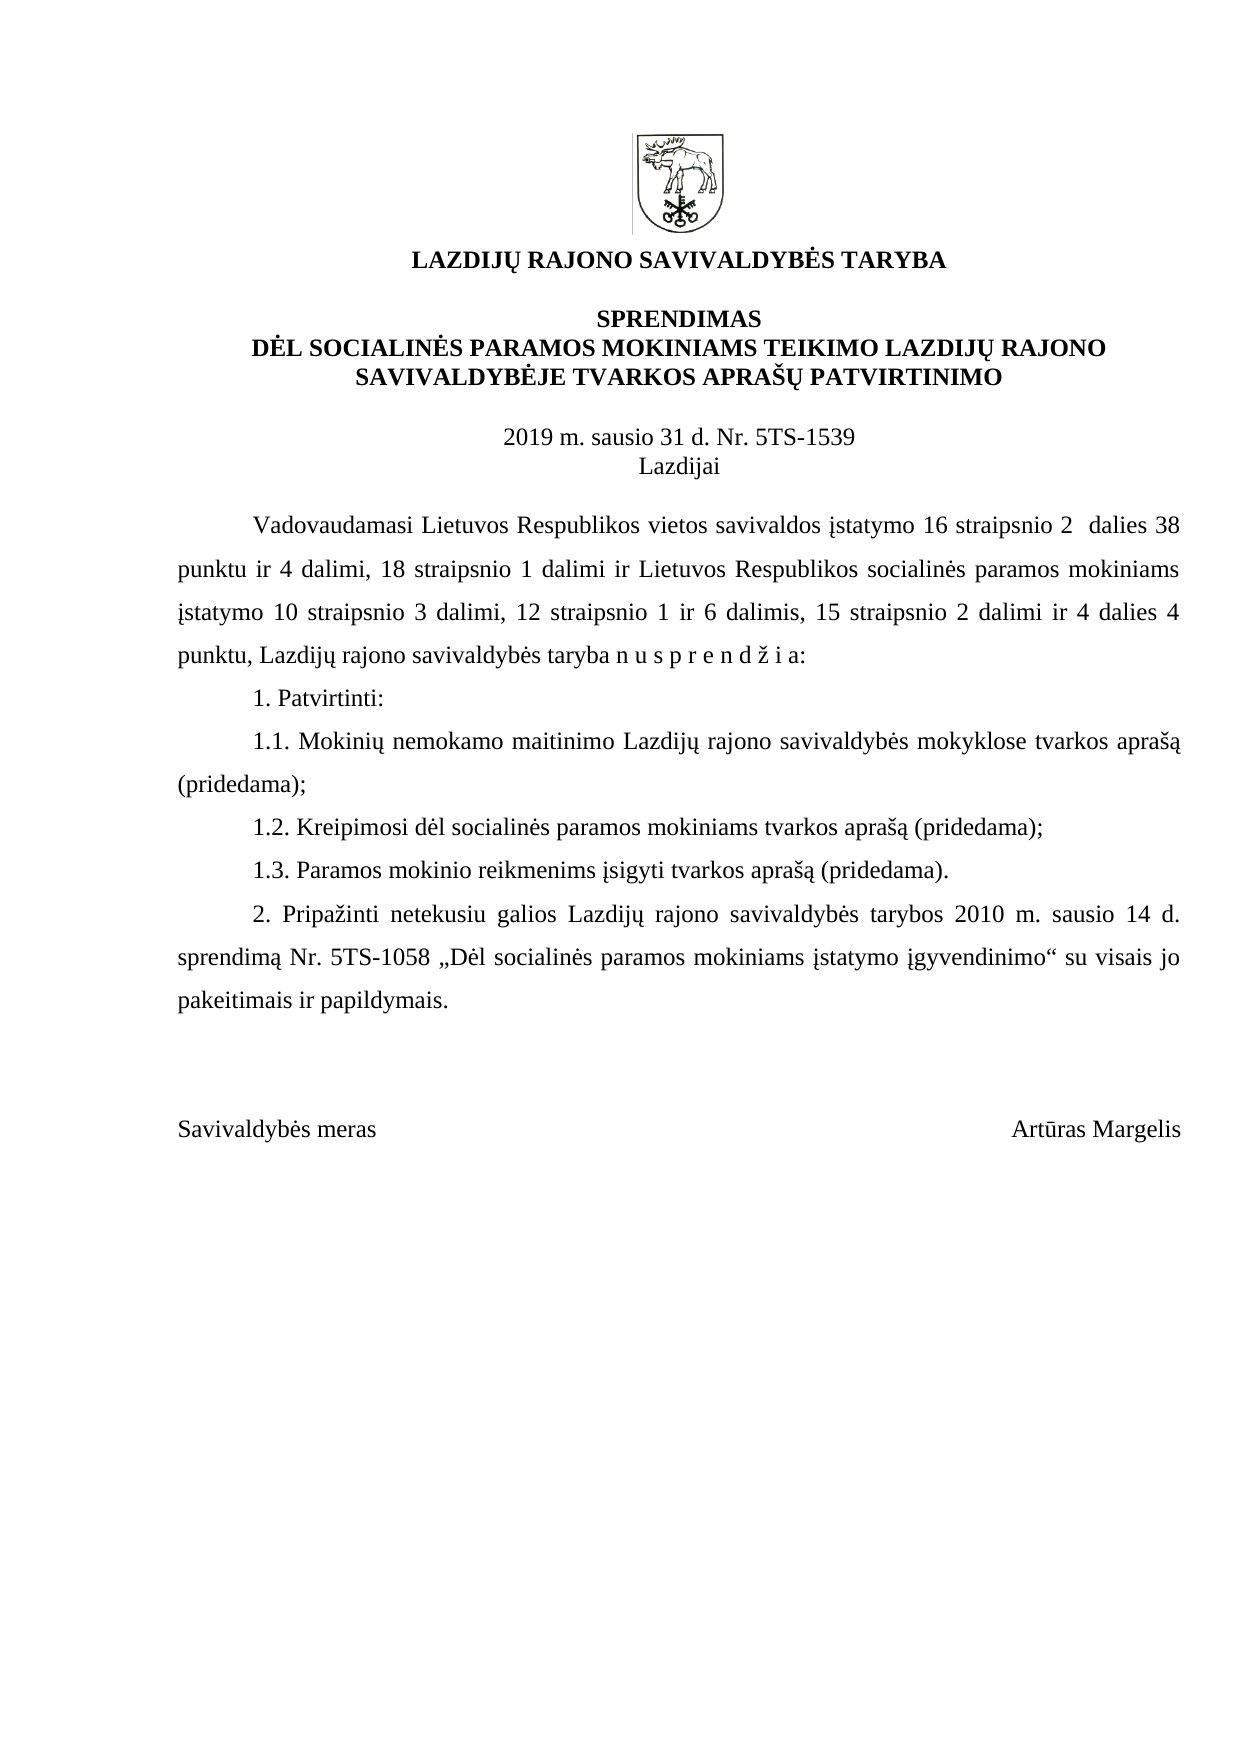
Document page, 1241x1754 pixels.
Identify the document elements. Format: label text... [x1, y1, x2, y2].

text 1.3. Paramos mokinio reikmenims įsigyti tvarkos aprašą (pridedama). [177, 856, 1181, 884]
text 1.2. Kreipimosi dėl socialinės paramos mokiniams tvarkos aprašą (pridedama); [177, 812, 1181, 841]
text 1.1. Mokinių nemokamo maitinimo Lazdijų rajono savivaldybės mokyklose tvarkos aprašą (pridedama); [177, 726, 1181, 798]
text 2. Pripažinti netekusiu galios Lazdijų rajono savivaldybės tarybos 2010 m. sausio 14 d. sprendimą Nr. 5TS-1058 „Dėl socialinės paramos mokiniams įstatymo įgyvendinimo“ su visais jo pakeitimais ir papildymais. [177, 899, 1181, 1014]
text 1. Patvirtinti: [177, 683, 1181, 712]
text Vadovaudamasi Lietuvos Respublikos vietos savivaldos įstatymo 16 straipsnio 2 dalies 38 punktu ir 4 dalimi, 18 straipsnio 1 dalimi ir Lietuvos Respublikos socialinės paramos mokiniams įstatymo 10 straipsnio 3 dalimi, 12 straipsnio 1 ir 6 dalimis, 15 straipsnio 2 dalimi ir 4 dalies 4 punktu, Lazdijų rajono savivaldybės taryba n u s p r e n d ž i a: [177, 511, 1181, 669]
text 2019 m. sausio 31 d. Nr. 5TS-1539 [177, 422, 1181, 451]
text SPRENDIMAS [177, 304, 1181, 333]
text DĖL SOCIALINĖS PARAMOS MOKINIAMS TEIKIMO LAZDIJŲ RAJONO SAVIVALDYBĖJE TVARKOS APRAŠŲ PATVIRTINIMO [177, 333, 1181, 391]
text LAZDIJŲ RAJONO SAVIVALDYBĖS TARYBA [177, 245, 1181, 273]
text Lazdijai [177, 451, 1181, 479]
text Savivaldybės meras Artūras Margelis [177, 1114, 1181, 1143]
